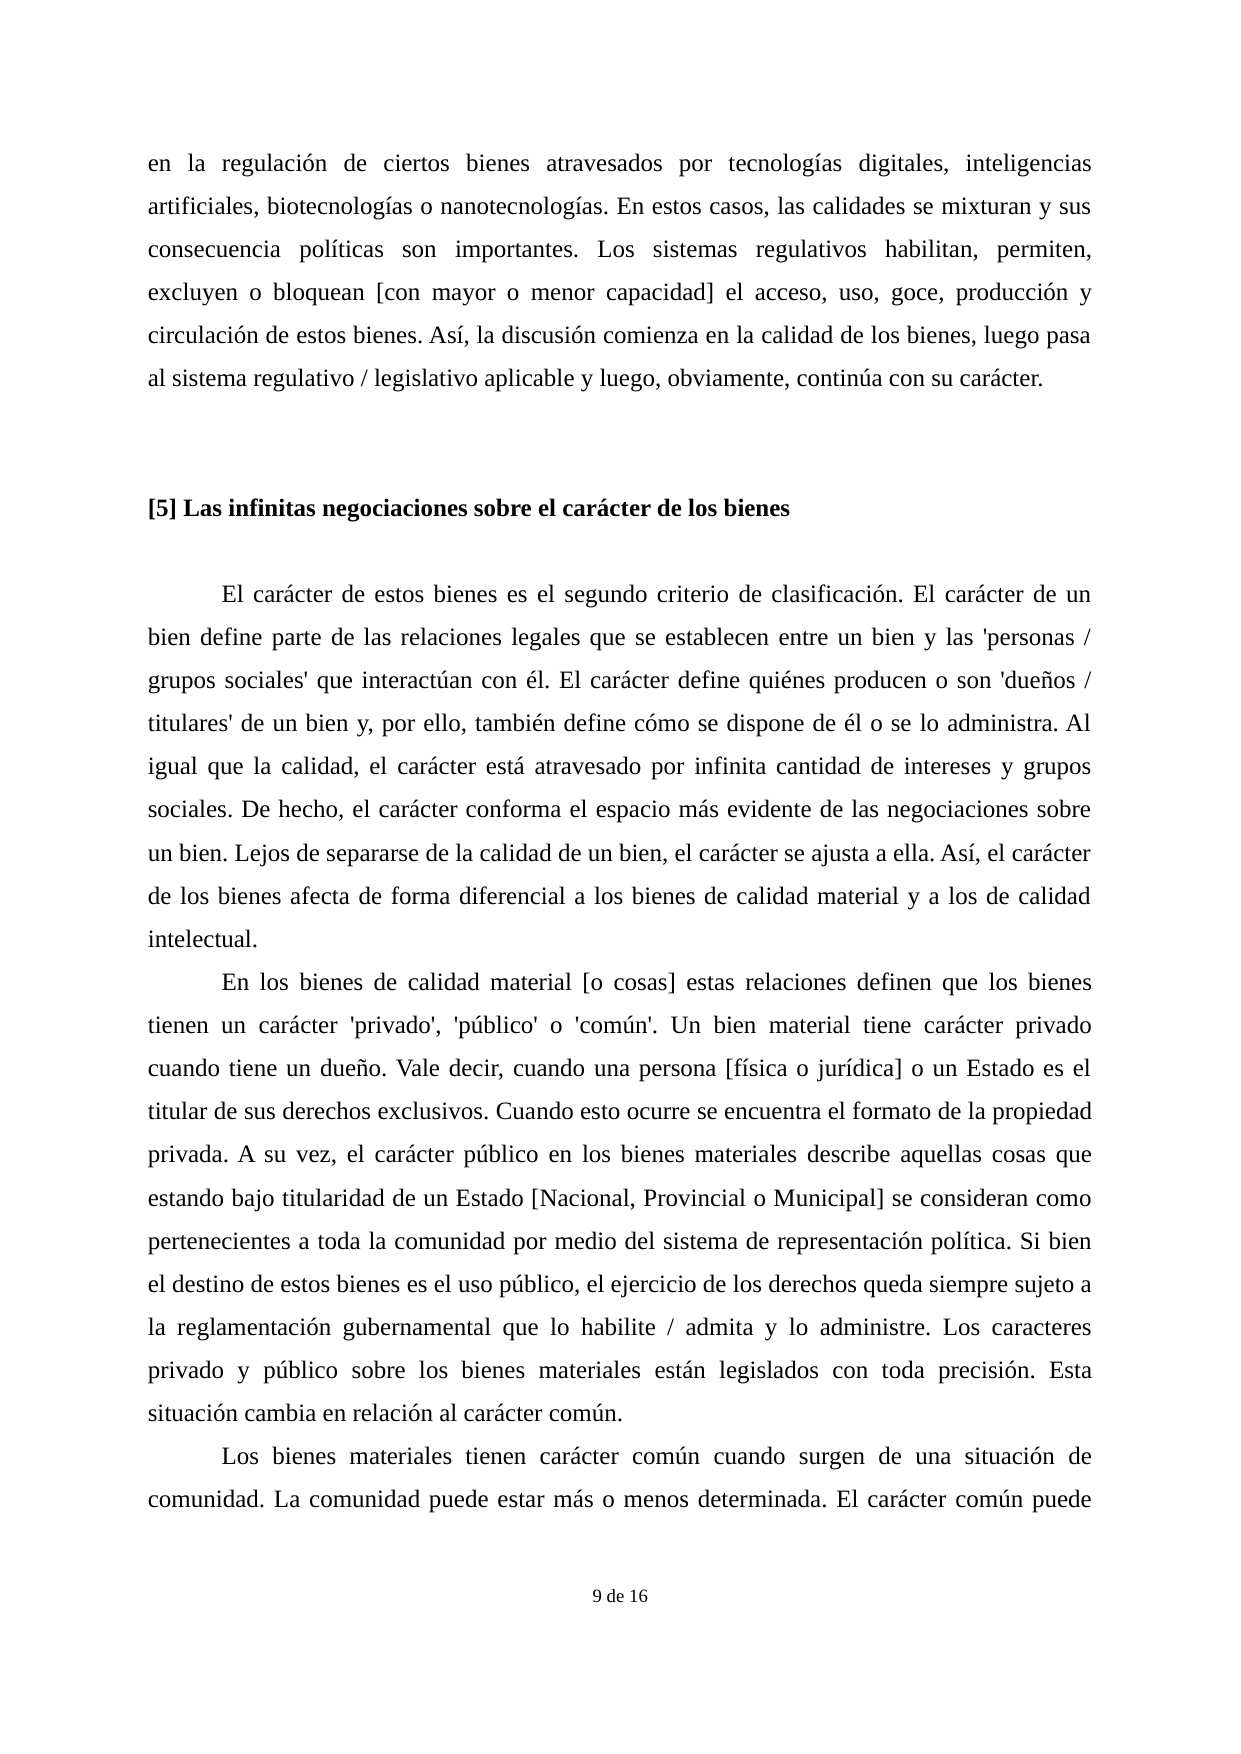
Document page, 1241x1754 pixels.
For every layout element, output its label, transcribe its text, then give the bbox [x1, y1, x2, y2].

text Los bienes materiales tienen carácter común cuando surgen de una situación de comunidad. La comunidad puede estar más o menos determinada. El carácter común puede [148, 1441, 1093, 1513]
text En los bienes de calidad material [o cosas] estas relaciones definen que los bienes tienen un carácter 'privado', 'público' o 'común'. Un bien material tiene carácter privado cuando tiene un dueño. Vale decir, cuando una persona [física o jurídica] o un Estado es el titular de sus derechos exclusivos. Cuando esto ocurre se encuentra el formato de la propiedad privada. A su vez, el carácter público en los bienes materiales describe aquellas cosas que estando bajo titularidad de un Estado [Nacional, Provincial o Municipal] se consideran como pertenecientes a toda la comunidad por medio del sistema de representación política. Si bien el destino de estos bienes es el uso público, el ejercicio de los derechos queda siempre sujeto a la reglamentación gubernamental que lo habilite / admita y lo administre. Los caracteres privado y público sobre los bienes materiales están legislados con toda precisión. Esta situación cambia en relación al carácter común. [148, 967, 1093, 1427]
text en la regulación de ciertos bienes atravesados por tecnologías digitales, inteligencias artificiales, biotecnologías o nanotecnologías. En estos casos, las calidades se mixturan y sus consecuencia políticas son importantes. Los sistemas regulativos habilitan, permiten, excluyen o bloquean [con mayor o menor capacidad] el acceso, uso, goce, producción y circulación de estos bienes. Así, la discusión comienza en la calidad de los bienes, luego pasa al sistema regulativo / legislativo aplicable y luego, obviamente, continúa con su carácter. [148, 148, 1093, 392]
text [5] Las infinitas negociaciones sobre el carácter de los bienes [148, 493, 1093, 521]
text El carácter de estos bienes es el segundo criterio de clasificación. El carácter de un bien define parte de las relaciones legales que se establecen entre un bien y las 'personas / grupos sociales' que interactúan con él. El carácter define quiénes producen o son 'dueños / titulares' de un bien y, por ello, también define cómo se dispone de él o se lo administra. Al igual que la calidad, el carácter está atravesado por infinita cantidad de intereses y grupos sociales. De hecho, el carácter conforma el espacio más evidente de las negociaciones sobre un bien. Lejos de separarse de la calidad de un bien, el carácter se ajusta a ella. Así, el carácter de los bienes afecta de forma diferencial a los bienes de calidad material y a los de calidad intelectual. [148, 579, 1093, 953]
